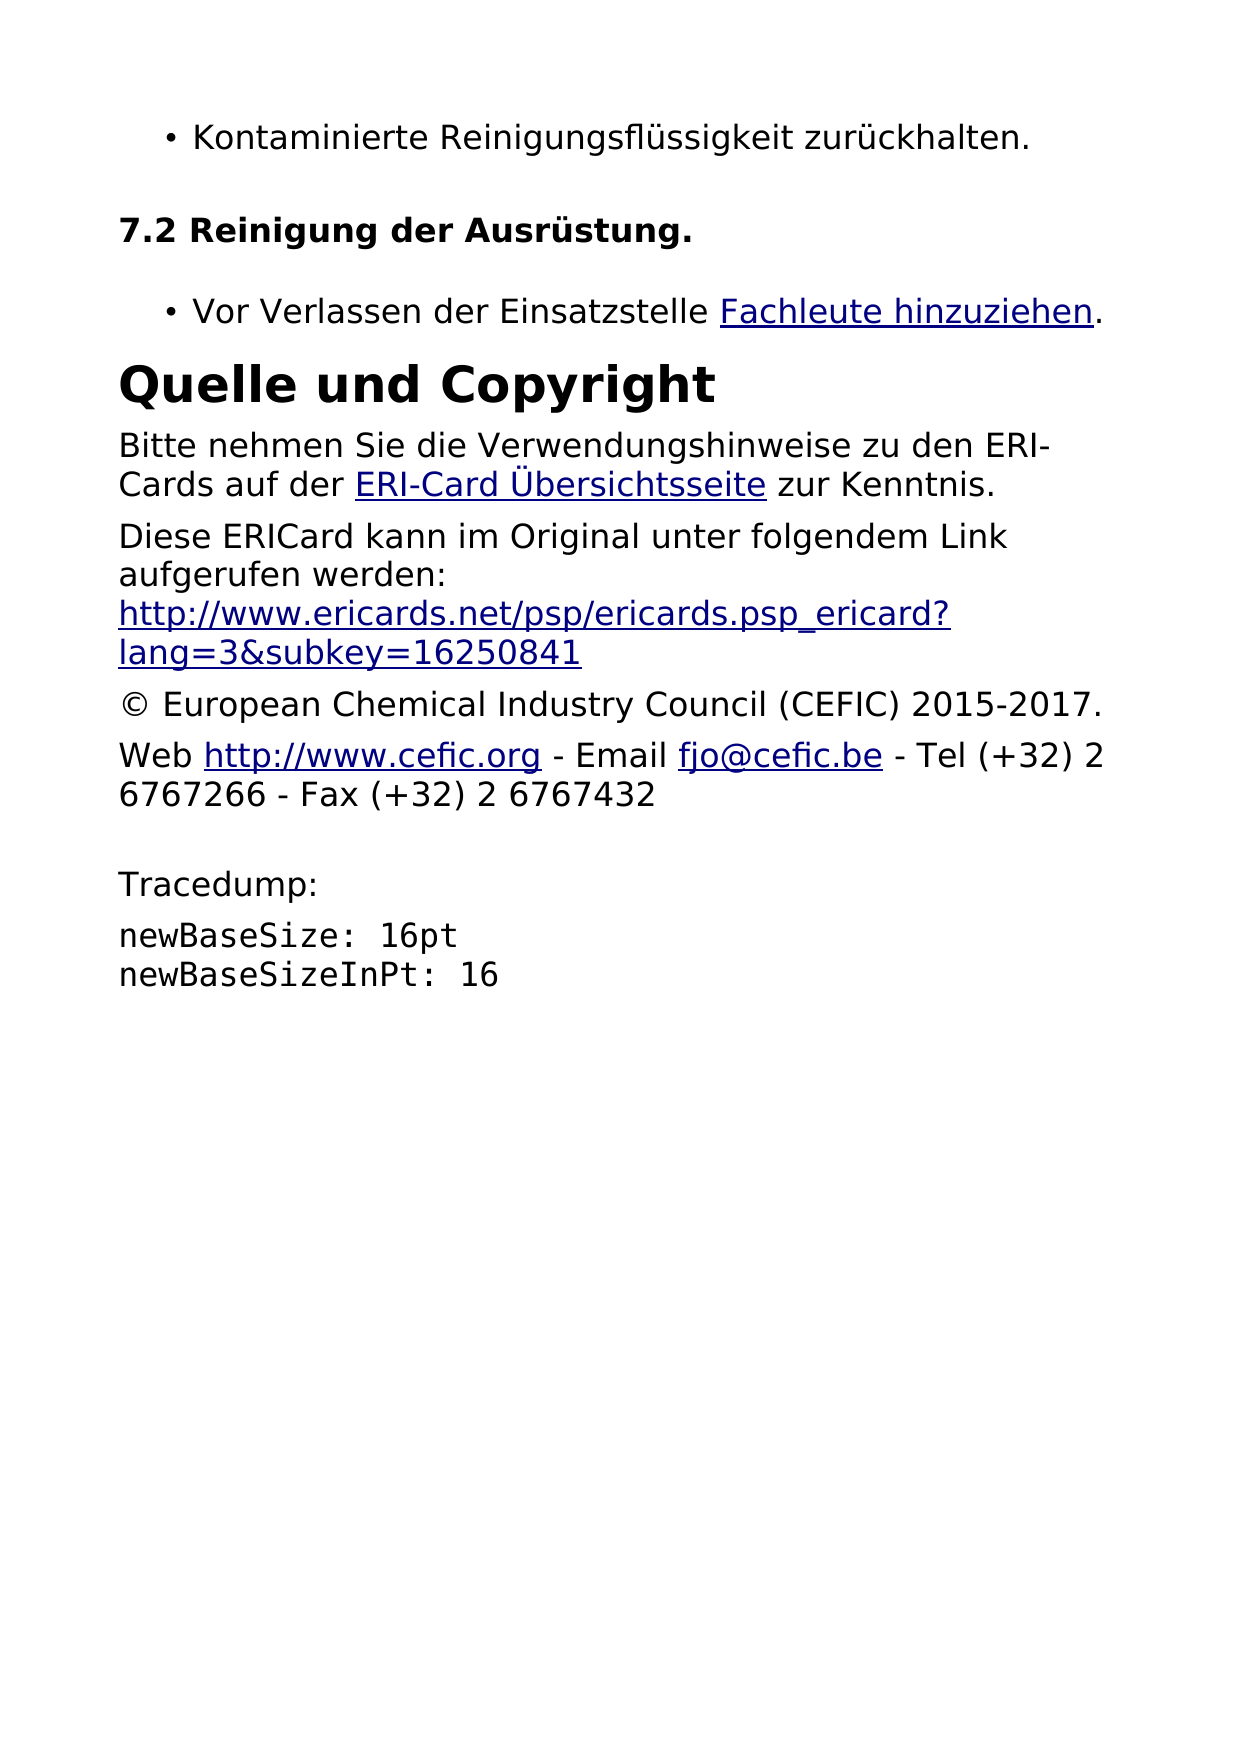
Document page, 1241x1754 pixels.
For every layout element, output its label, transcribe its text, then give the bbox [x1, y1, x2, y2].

text © European Chemical Industry Council (CEFIC) 2015-2017. [118, 685, 1122, 724]
subtitle 7.2 Reinigung der Ausrüstung. [118, 211, 1122, 250]
subtitle Quelle und Copyright [118, 356, 1122, 414]
text newBaseSize: 16pt newBaseSizeInPt: 16 [118, 917, 1122, 994]
list Kontaminierte Reinigungsflüssigkeit zurückhalten. [177, 118, 1122, 157]
text Web http://www.cefic.org - Email fjo@cefic.be - Tel (+32) 2 6767266 - Fax (+32) 2 6767432 [118, 736, 1122, 814]
text Diese ERICard kann im Original unter folgendem Link aufgerufen werden: http://www.ericards.net/psp/ericards.psp_ericard?lang=3&subkey=16250841 [118, 517, 1122, 672]
text Tracedump: [118, 827, 1122, 904]
text Bitte nehmen Sie die Verwendungshinweise zu den ERI-Cards auf der ERI-Card Übersichtsseite zur Kenntnis. [118, 427, 1122, 504]
list Vor Verlassen der Einsatzstelle Fachleute hinzuziehen. [177, 292, 1122, 331]
